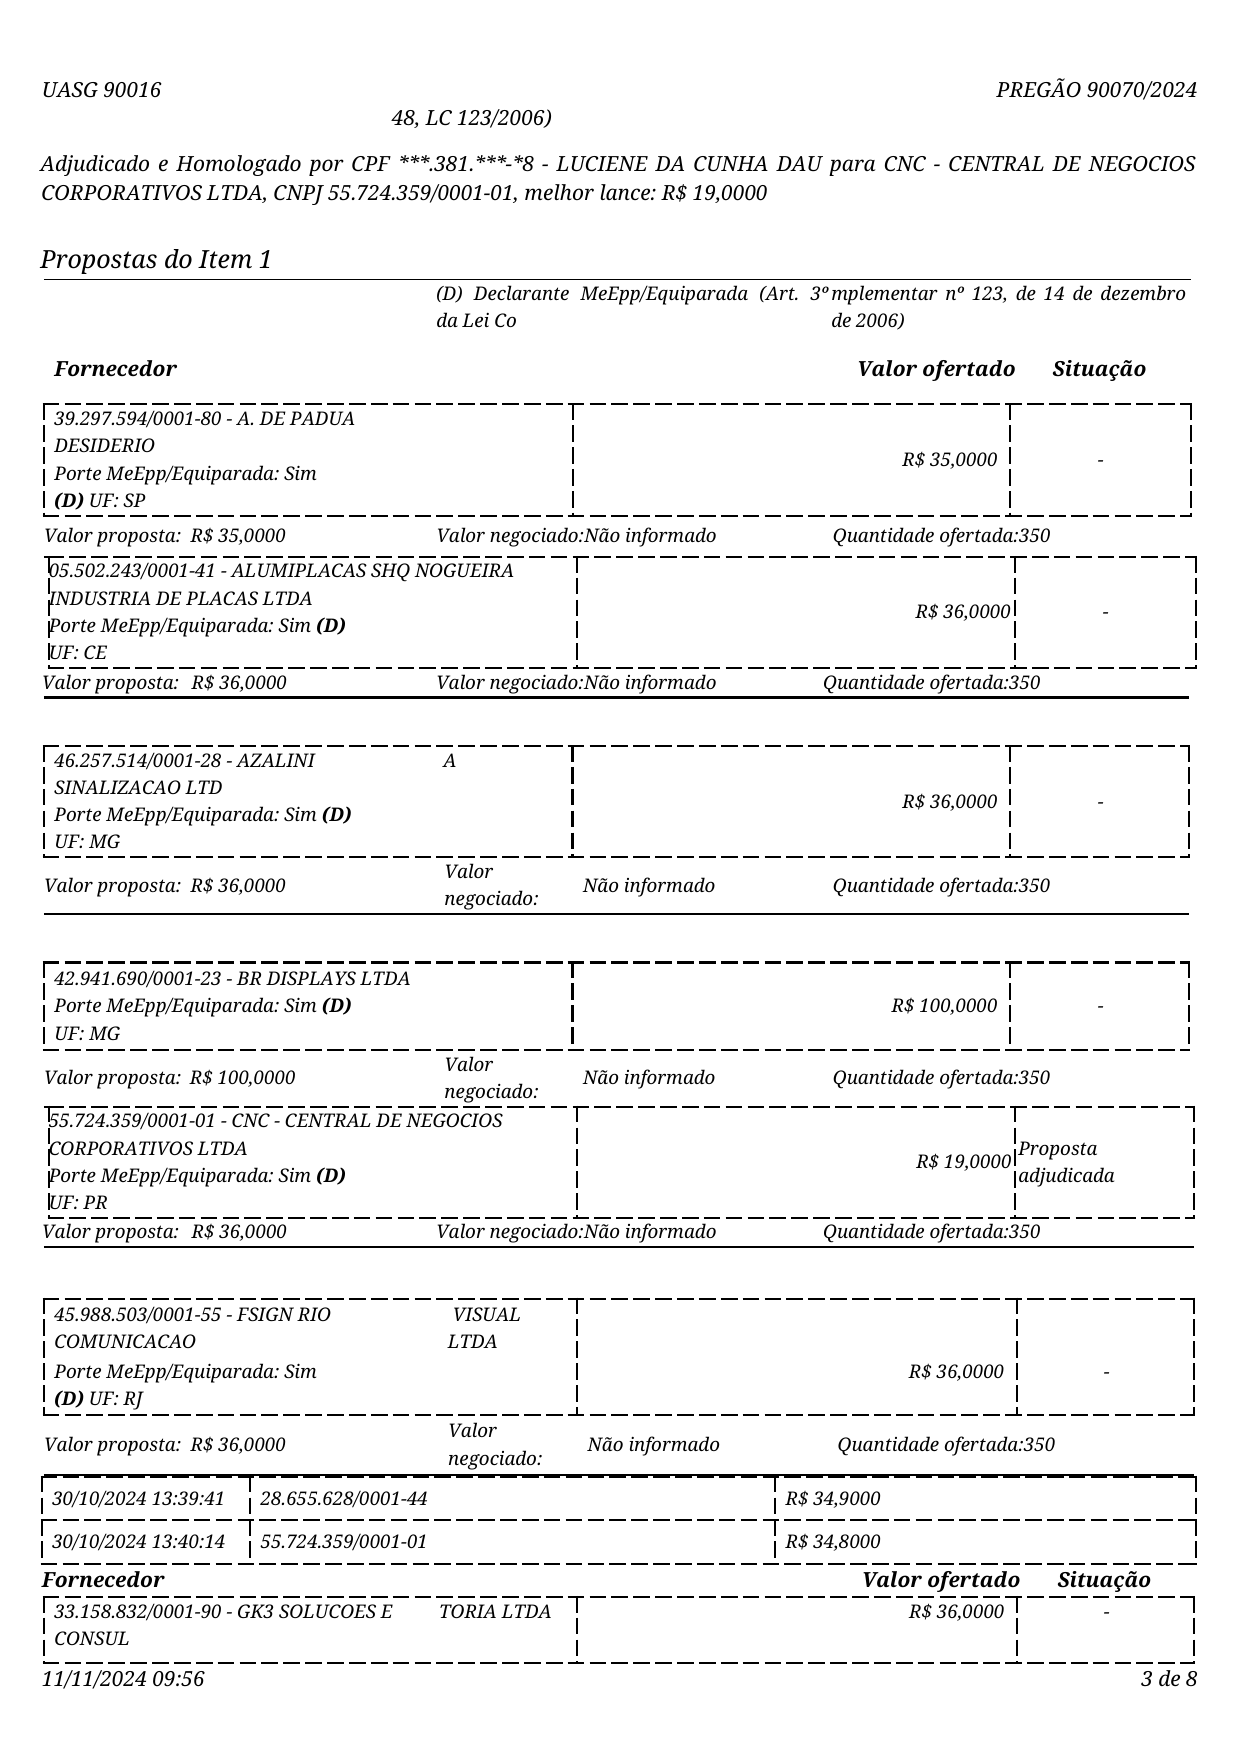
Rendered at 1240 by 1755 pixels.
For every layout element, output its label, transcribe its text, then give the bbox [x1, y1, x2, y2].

table_cell [436, 403, 573, 514]
table_cell [573, 745, 833, 856]
table_cell Porte MeEpp/Equiparada: Sim (D) UF: RJ [44, 1357, 448, 1414]
table_cell [44, 558, 48, 667]
table_cell [1017, 1298, 1194, 1357]
table_header R$ 36,0000 [838, 1596, 1017, 1662]
table_cell R$ 35,0000 [833, 403, 1010, 514]
table_cell [1189, 961, 1194, 1049]
table_cell 55.724.359/0001-01 - CNC - CENTRAL DE NEGOCIOS CORPORATIVOS LTDA Porte MeEpp/Equiparada: Sim (D) UF: PR [49, 1106, 577, 1217]
table_cell Valor negociado: [444, 856, 572, 913]
table_header R$ 34,9000 [775, 1476, 1196, 1519]
table_cell Proposta adjudicada [1015, 1106, 1194, 1217]
table_header [1189, 696, 1194, 745]
text Valor proposta: R$ 36,0000 Valor negociado: Não informado Quantidade ofertada: 350 [42, 1219, 1200, 1244]
text Valor proposta: R$ 36,0000 Valor negociado: Não informado Quantidade ofertada: 350 [42, 669, 1200, 694]
table_cell Valor negociado: [444, 1049, 572, 1106]
table_cell R$ 36,0000 [577, 556, 1014, 667]
table_cell Quantidade ofertada: 350 [838, 1414, 1194, 1473]
table_cell - [1010, 745, 1189, 856]
table_header [577, 1248, 837, 1297]
table_cell [436, 335, 833, 403]
table_header 28.655.628/0001-44 [250, 1476, 775, 1519]
table_cell 46.257.514/0001-28 - AZALINI SINALIZACAO LTD Porte MeEpp/Equiparada: Sim (D) UF: MG [44, 745, 444, 856]
table_cell 55.724.359/0001-01 [250, 1519, 775, 1563]
table_cell [448, 1357, 577, 1414]
table_cell Quantidade ofertada: 350 [833, 1049, 1189, 1106]
table_cell - [1010, 403, 1191, 514]
table_cell [44, 915, 444, 961]
table_cell [444, 915, 572, 961]
table_cell Valor proposta: R$ 36,0000 [44, 856, 444, 913]
table_cell Valor proposta: R$ 35,0000 [44, 515, 436, 556]
table_cell Quantidade ofertada: 350 [833, 515, 1191, 556]
table_cell Valor ofertado Situação [833, 335, 1191, 403]
table_cell 39.297.594/0001-80 - A. DE PADUA DESIDERIO Porte MeEpp/Equiparada: Sim (D) UF: SP [44, 403, 436, 514]
table_cell A [444, 745, 572, 856]
table_cell Valor proposta: R$ 36,0000 [44, 1414, 448, 1473]
table_cell [577, 1357, 837, 1414]
table_cell [573, 403, 833, 514]
table_cell [833, 915, 1189, 961]
table_header [1191, 279, 1196, 335]
table_header mplementar nº 123, de 14 de dezembro de 2006) [833, 280, 1191, 335]
table_header [833, 699, 1189, 745]
table_header 30/10/2024 13:39:41 [42, 1476, 250, 1519]
table_cell [44, 1108, 48, 1217]
table_cell Valor proposta: R$ 100,0000 [44, 1049, 444, 1106]
table_cell [573, 961, 833, 1049]
text 48, LC 123/2006) [392, 103, 1200, 132]
table_cell Não informado [573, 1049, 833, 1106]
table_cell 45.988.503/0001-55 - FSIGN RIO COMUNICACAO [44, 1298, 448, 1357]
table_header [44, 699, 572, 745]
table_cell 42.941.690/0001-23 - BR DISPLAYS LTDA Porte MeEpp/Equiparada: Sim (D) UF: MG [44, 961, 444, 1049]
table_header [573, 699, 833, 745]
table_cell Valor negociado: [448, 1414, 577, 1473]
table_cell [1189, 856, 1194, 913]
table_cell [1189, 745, 1194, 856]
table_header [44, 280, 436, 335]
table_cell Valor negociado: Não informado [436, 515, 833, 556]
table_cell [838, 1298, 1017, 1357]
table_header [44, 1248, 448, 1297]
table_cell R$ 36,0000 [833, 745, 1010, 856]
table_cell [444, 961, 572, 1049]
table_cell 05.502.243/0001-41 - ALUMIPLACAS SHQ NOGUEIRA INDUSTRIA DE PLACAS LTDA Porte MeEpp/Equiparada: Sim (D) UF: CE [49, 556, 577, 667]
table_cell [1191, 335, 1196, 403]
text Adjudicado e Homologado por CPF ***.381.***-*8 - LUCIENE DA CUNHA DAU para CNC - CENTRAL DE NEGOCIOS CORPORATIVOS LTDA, CNPJ 55.724.359/0001-01, melhor lance: R$ 19,0000 [40, 149, 1200, 207]
table_cell R$ 36,0000 [838, 1357, 1017, 1414]
table_header [448, 1248, 577, 1297]
table_cell 30/10/2024 13:40:14 [42, 1519, 250, 1563]
table_cell R$ 100,0000 [833, 961, 1010, 1049]
table_cell [1191, 403, 1196, 514]
table_cell Não informado [577, 1414, 837, 1473]
table_header [577, 1596, 837, 1662]
table_header 33.158.832/0001-90 - GK3 SOLUCOES E CONSUL Porte MeEpp/Equiparada: Sim (D) UF: RJ [44, 1596, 448, 1662]
table_cell [577, 1298, 837, 1357]
table_cell - [1017, 1357, 1194, 1414]
table_cell - [1010, 961, 1189, 1049]
table_cell VISUAL LTDA [448, 1298, 577, 1357]
table_cell [573, 915, 833, 961]
table_cell Não informado [573, 856, 833, 913]
text Fornecedor Valor ofertado Situação [42, 1565, 1200, 1593]
table_cell R$ 34,8000 [775, 1519, 1196, 1563]
table_header [838, 1248, 1194, 1297]
table_header - [1017, 1596, 1194, 1662]
text Propostas do Item 1 [40, 242, 1200, 276]
table_cell R$ 19,0000 [577, 1106, 1014, 1217]
table_cell Fornecedor [44, 335, 436, 403]
table_header (D) Declarante MeEpp/Equiparada (Art. 3º da Lei Co [436, 280, 833, 335]
table_header TORIA LTDA [448, 1596, 577, 1662]
table_cell - [1015, 556, 1196, 667]
table_cell [1189, 913, 1194, 961]
table_cell [1189, 1049, 1194, 1106]
table_cell [1191, 515, 1196, 556]
table_cell Quantidade ofertada: 350 [833, 856, 1189, 913]
